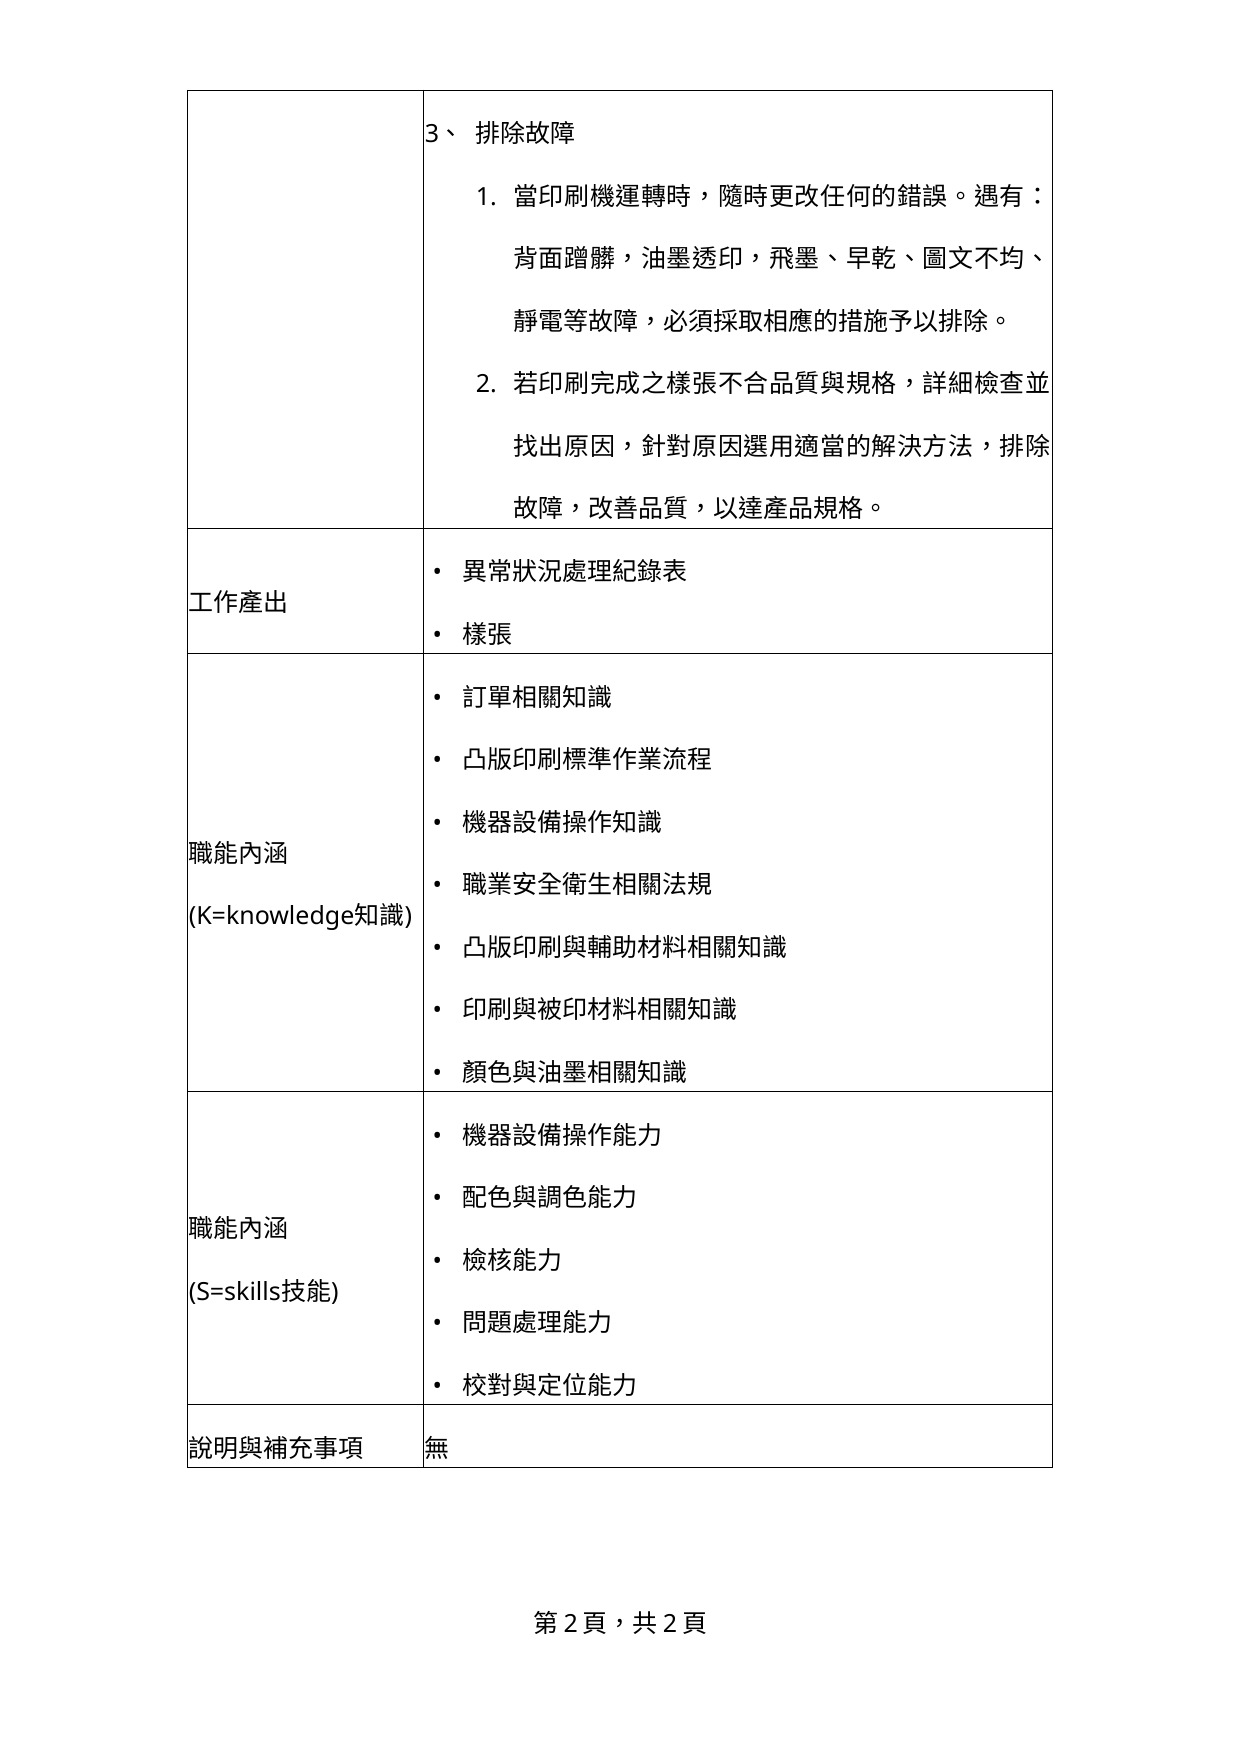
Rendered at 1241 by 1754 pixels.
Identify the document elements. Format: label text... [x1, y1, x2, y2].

table_cell [188, 91, 423, 527]
table_cell 訂單相關知識 凸版印刷標準作業流程 機器設備操作知識 職業安全衛生相關法規 凸版印刷與輔助材料相關知識 印刷與被印材料相關知識 顏色與油墨相關知識 [424, 654, 1052, 1091]
table_cell 工作產出 [188, 529, 423, 653]
table_cell 無 [424, 1405, 1052, 1467]
table_cell 職能內涵 (S=skills技能) [188, 1092, 423, 1404]
table_cell 職能內涵 (K=knowledge知識) [188, 654, 423, 1091]
table_cell 機器設備操作能力 配色與調色能力 檢核能力 問題處理能力 校對與定位能力 [424, 1092, 1052, 1404]
table_cell 調整套印精度 設定印刷定位點，包括印版與被印材的定位、壓印的起始點與結束點、紙張定位點與印版定位點。 通過墊版等操作，檢查各定位點套準情況，使印刷質量和規格尺寸符合產品要求。 校對印刷品的規格，確認精準無誤。 試印作業 利用色彩檢驗儀器及確認樣張。 進行試印作業，檢查樣張套準情況、校對印刷品規格、與打樣樣張對比確定墨色、檢查電眼、條碼、分條線、裁切線、套位標、頁碼與圖、確認印刷品的裝訂（含跨頁、跨台）方式、內容及墨跡是否一致。 檢查紙張上產生印壓凹紋的圖樣與印紋邊緣的油墨濃度，應有：油墨濃厚、色調鮮豔；圖案具立體感；字體、線條清晰的特點。 將試印完成的樣張與訂單對比，以確認符合品質要求與訂單規格。 排除故障 當印刷機運轉時，隨時更改任何的錯誤。遇有：背面蹭髒，油墨透印，飛墨、早乾、圖文不均、靜電等故障，必須採取相應的措施予以排除。 若印刷完成之樣張不合品質與規格，詳細檢查並找出原因，針對原因選用適當的解決方法，排除故障，改善品質，以達產品規格。 [424, 91, 1052, 527]
table_cell 說明與補充事項 [188, 1405, 423, 1467]
table_cell 異常狀況處理紀錄表 樣張 [424, 529, 1052, 653]
